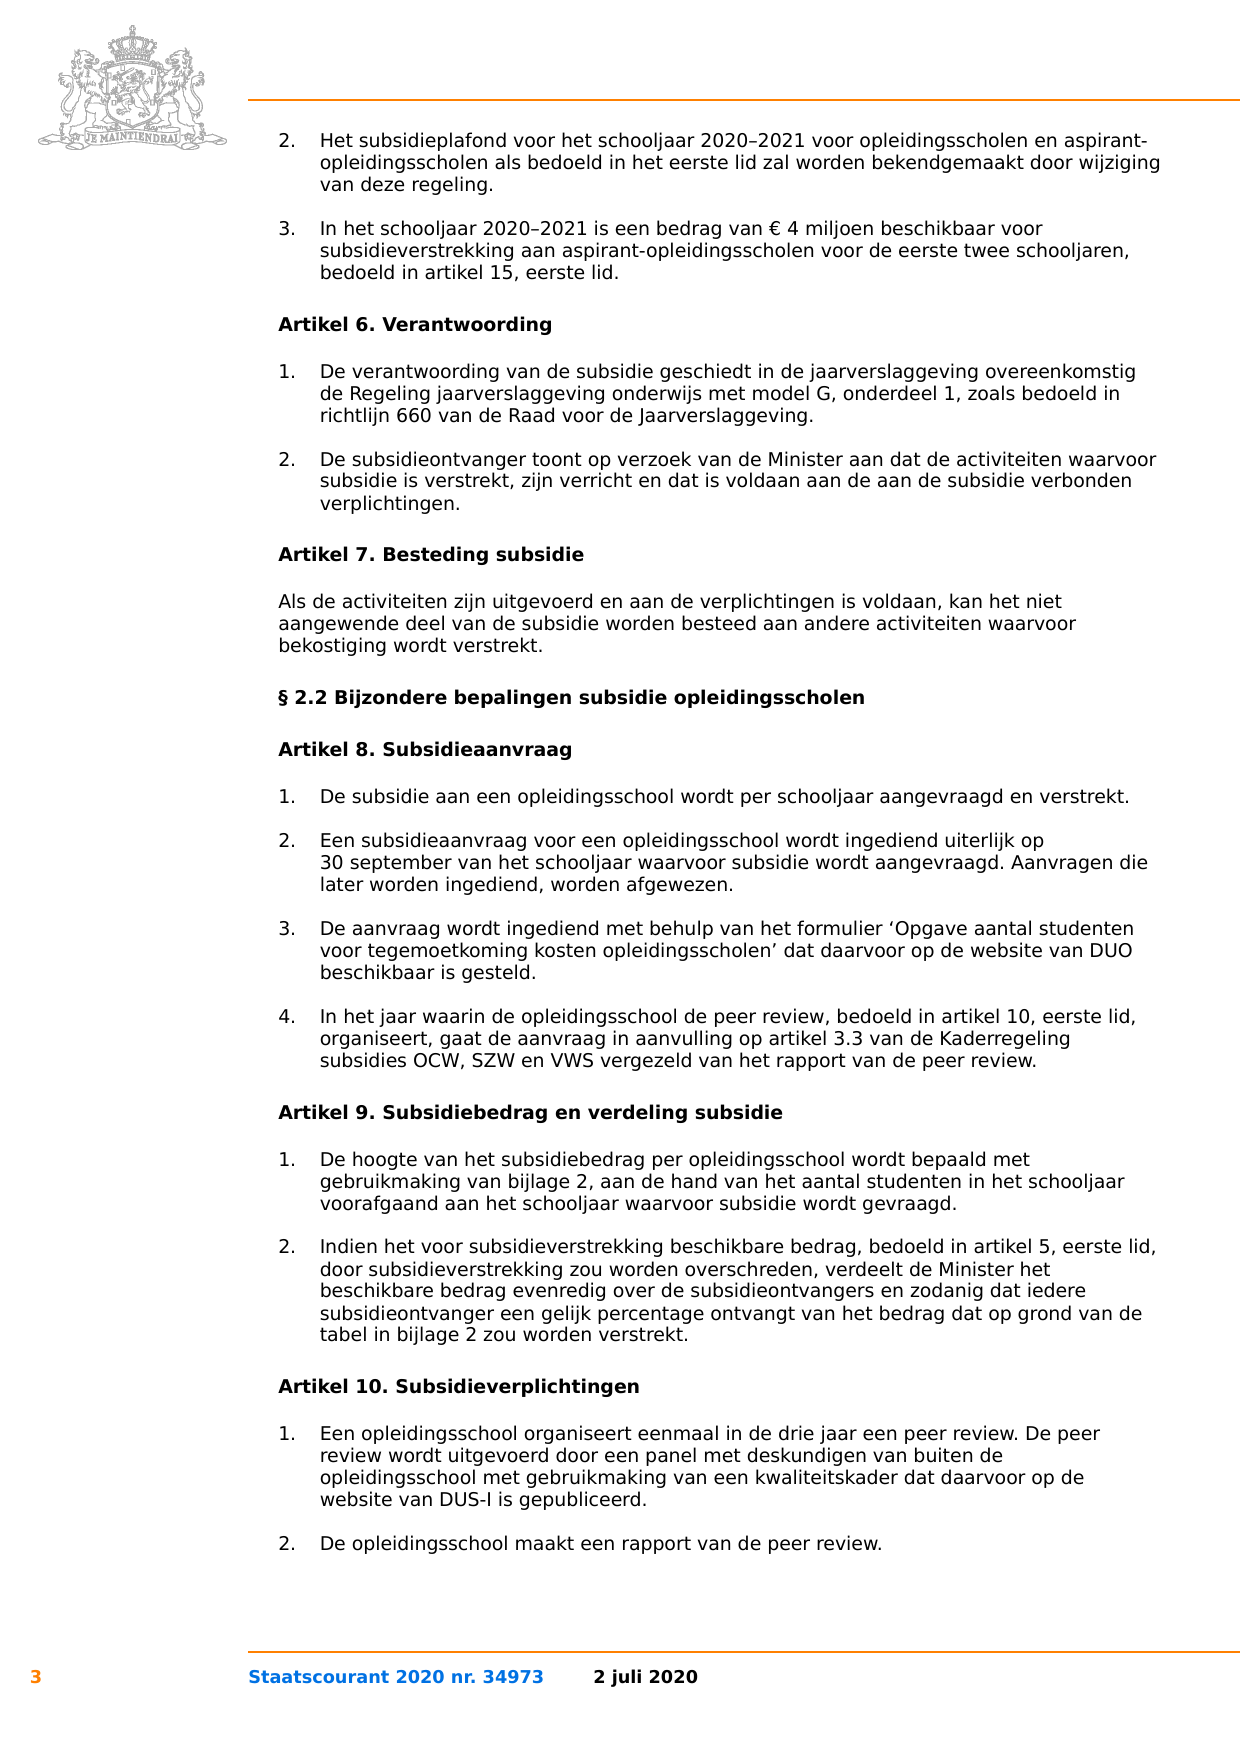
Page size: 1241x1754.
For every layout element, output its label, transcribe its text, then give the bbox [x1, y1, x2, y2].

subtitle Artikel 6. Verantwoording [278, 314, 1163, 336]
text 1. De verantwoording van de subsidie geschiedt in de jaarverslaggeving overeenkomstig de Regeling jaarverslaggeving onderwijs met model G, onderdeel 1, zoals bedoeld in richtlijn 660 van de Raad voor de Jaarverslaggeving. [278, 361, 1163, 427]
text 2. De opleidingsschool maakt een rapport van de peer review. [278, 1533, 1163, 1555]
text 1. Een opleidingsschool organiseert eenmaal in de drie jaar een peer review. De peer review wordt uitgevoerd door een panel met deskundigen van buiten de opleidingsschool met gebruikmaking van een kwaliteitskader dat daarvoor op de website van DUS-I is gepubliceerd. [278, 1423, 1163, 1511]
text 2. Indien het voor subsidieverstrekking beschikbare bedrag, bedoeld in artikel 5, eerste lid, door subsidieverstrekking zou worden overschreden, verdeelt de Minister het beschikbare bedrag evenredig over de subsidieontvangers en zodanig dat iedere subsidieontvanger een gelijk percentage ontvangt van het bedrag dat op grond van de tabel in bijlage 2 zou worden verstrekt. [278, 1236, 1163, 1346]
subtitle Artikel 9. Subsidiebedrag en verdeling subsidie [278, 1102, 1163, 1124]
text 2. Een subsidieaanvraag voor een opleidingsschool wordt ingediend uiterlijk op 30 september van het schooljaar waarvoor subsidie wordt aangevraagd. Aanvragen die later worden ingediend, worden afgewezen. [278, 830, 1163, 896]
subtitle Artikel 10. Subsidieverplichtingen [278, 1376, 1163, 1398]
text Als de activiteiten zijn uitgevoerd en aan de verplichtingen is voldaan, kan het niet aangewende deel van de subsidie worden besteed aan andere activiteiten waarvoor bekostiging wordt verstrekt. [278, 591, 1163, 657]
text 1. De subsidie aan een opleidingsschool wordt per schooljaar aangevraagd en verstrekt. [278, 786, 1163, 808]
text 3. In het schooljaar 2020–2021 is een bedrag van € 4 miljoen beschikbaar voor subsidieverstrekking aan aspirant-opleidingsscholen voor de eerste twee schooljaren, bedoeld in artikel 15, eerste lid. [278, 218, 1163, 284]
text 3. De aanvraag wordt ingediend met behulp van het formulier ‘Opgave aantal studenten voor tegemoetkoming kosten opleidingsscholen’ dat daarvoor op de website van DUO beschikbaar is gesteld. [278, 918, 1163, 984]
text 2. Het subsidieplafond voor het schooljaar 2020–2021 voor opleidingsscholen en aspirant-opleidingsscholen als bedoeld in het eerste lid zal worden bekendgemaakt door wijziging van deze regeling. [278, 130, 1163, 196]
text 4. In het jaar waarin de opleidingsschool de peer review, bedoeld in artikel 10, eerste lid, organiseert, gaat de aanvraag in aanvulling op artikel 3.3 van de Kaderregeling subsidies OCW, SZW en VWS vergezeld van het rapport van de peer review. [278, 1006, 1163, 1072]
subtitle Artikel 7. Besteding subsidie [278, 544, 1163, 566]
subtitle § 2.2 Bijzondere bepalingen subsidie opleidingsscholen [278, 687, 1163, 709]
text 1. De hoogte van het subsidiebedrag per opleidingsschool wordt bepaald met gebruikmaking van bijlage 2, aan de hand van het aantal studenten in het schooljaar voorafgaand aan het schooljaar waarvoor subsidie wordt gevraagd. [278, 1149, 1163, 1214]
text 2. De subsidieontvanger toont op verzoek van de Minister aan dat de activiteiten waarvoor subsidie is verstrekt, zijn verricht en dat is voldaan aan de aan de subsidie verbonden verplichtingen. [278, 448, 1163, 514]
subtitle Artikel 8. Subsidieaanvraag [278, 739, 1163, 761]
picture [38, 25, 227, 150]
